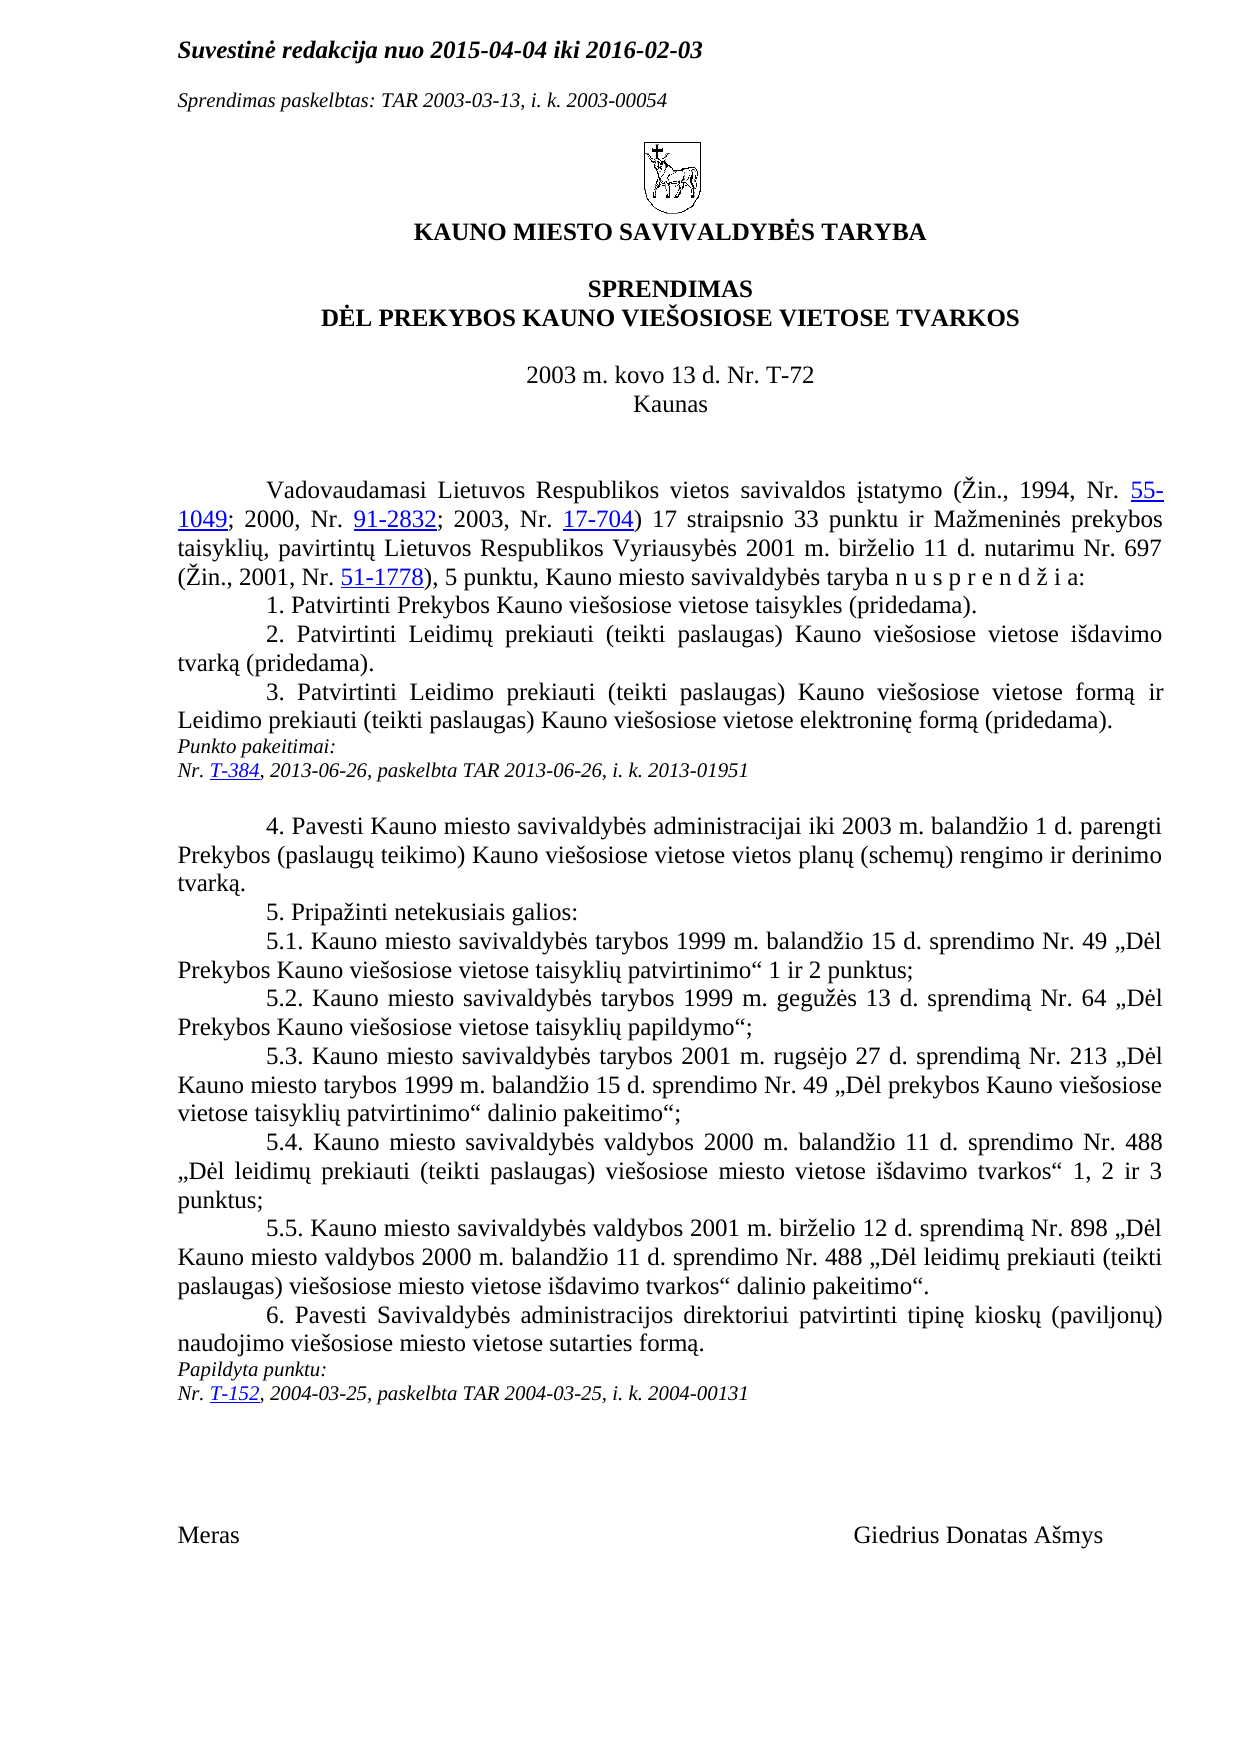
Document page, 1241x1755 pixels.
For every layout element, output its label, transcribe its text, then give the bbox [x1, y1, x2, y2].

text 5.5. Kauno miesto savivaldybės valdybos 2001 m. birželio 12 d. sprendimą Nr. 898 „Dėl Kauno miesto valdybos 2000 m. balandžio 11 d. sprendimo Nr. 488 „Dėl leidimų prekiauti (teikti paslaugas) viešosiose miesto vietose išdavimo tvarkos“ dalinio pakeitimo“. [177, 1213, 1163, 1300]
text 5.2. Kauno miesto savivaldybės tarybos 1999 m. gegužės 13 d. sprendimą Nr. 64 „Dėl Prekybos Kauno viešosiose vietose taisyklių papildymo“; [177, 983, 1163, 1041]
text 4. Pavesti Kauno miesto savivaldybės administracijai iki 2003 m. balandžio 1 d. parengti Prekybos (paslaugų teikimo) Kauno viešosiose vietose vietos planų (schemų) rengimo ir derinimo tvarką. [177, 811, 1163, 897]
text Meras Giedrius Donatas Ašmys [177, 1520, 1163, 1549]
text Kaunas [177, 389, 1163, 447]
text 5.1. Kauno miesto savivaldybės tarybos 1999 m. balandžio 15 d. sprendimo Nr. 49 „Dėl Prekybos Kauno viešosiose vietose taisyklių patvirtinimo“ 1 ir 2 punktus; [177, 926, 1163, 983]
text 5.4. Kauno miesto savivaldybės valdybos 2000 m. balandžio 11 d. sprendimo Nr. 488 „Dėl leidimų prekiauti (teikti paslaugas) viešosiose miesto vietose išdavimo tvarkos“ 1, 2 ir 3 punktus; [177, 1127, 1163, 1213]
text 5.3. Kauno miesto savivaldybės tarybos 2001 m. rugsėjo 27 d. sprendimą Nr. 213 „Dėl Kauno miesto tarybos 1999 m. balandžio 15 d. sprendimo Nr. 49 „Dėl prekybos Kauno viešosiose vietose taisyklių patvirtinimo“ dalinio pakeitimo“; [177, 1041, 1163, 1127]
text 5. Pripažinti netekusiais galios: [177, 897, 1163, 926]
text 3. Patvirtinti Leidimo prekiauti (teikti paslaugas) Kauno viešosiose vietose formą ir Leidimo prekiauti (teikti paslaugas) Kauno viešosiose vietose elektroninę formą (pridedama). [177, 677, 1163, 734]
text Punkto pakeitimai: [177, 734, 1163, 758]
text SPRENDIMAS [177, 274, 1163, 303]
text DĖL PREKYBOS KAUNO VIEŠOSIOSE VIETOSE TVARKOS [177, 303, 1163, 360]
text Nr. T-384, 2013-06-26, paskelbta TAR 2013-06-26, i. k. 2013-01951 [177, 758, 1163, 782]
text Vadovaudamasi Lietuvos Respublikos vietos savivaldos įstatymo (Žin., 1994, Nr. 55-1049; 2000, Nr. 91-2832; 2003, Nr. 17-704) 17 straipsnio 33 punktu ir Mažmeninės prekybos taisyklių, pavirtintų Lietuvos Respublikos Vyriausybės 2001 m. birželio 11 d. nutarimu Nr. 697 (Žin., 2001, Nr. 51-1778), 5 punktu, Kauno miesto savivaldybės taryba n u s p r e n d ž i a: [177, 475, 1163, 590]
text Papildyta punktu: [177, 1357, 1163, 1381]
text 2. Patvirtinti Leidimų prekiauti (teikti paslaugas) Kauno viešosiose vietose išdavimo tvarką (pridedama). [177, 619, 1163, 677]
text 1. Patvirtinti Prekybos Kauno viešosiose vietose taisykles (pridedama). [177, 590, 1163, 619]
text 2003 m. kovo 13 d. Nr. T-72 [177, 360, 1163, 389]
text Nr. T-152, 2004-03-25, paskelbta TAR 2004-03-25, i. k. 2004-00131 [177, 1381, 1163, 1405]
text Sprendimas paskelbtas: TAR 2003-03-13, i. k. 2003-00054 [177, 88, 1163, 112]
text KAUNO MIESTO SAVIVALDYBĖS TARYBA [177, 217, 1163, 245]
text Suvestinė redakcija nuo 2015-04-04 iki 2016-02-03 [177, 35, 1163, 64]
text 6. Pavesti Savivaldybės administracijos direktoriui patvirtinti tipinę kioskų (paviljonų) naudojimo viešosiose miesto vietose sutarties formą. [177, 1300, 1163, 1357]
